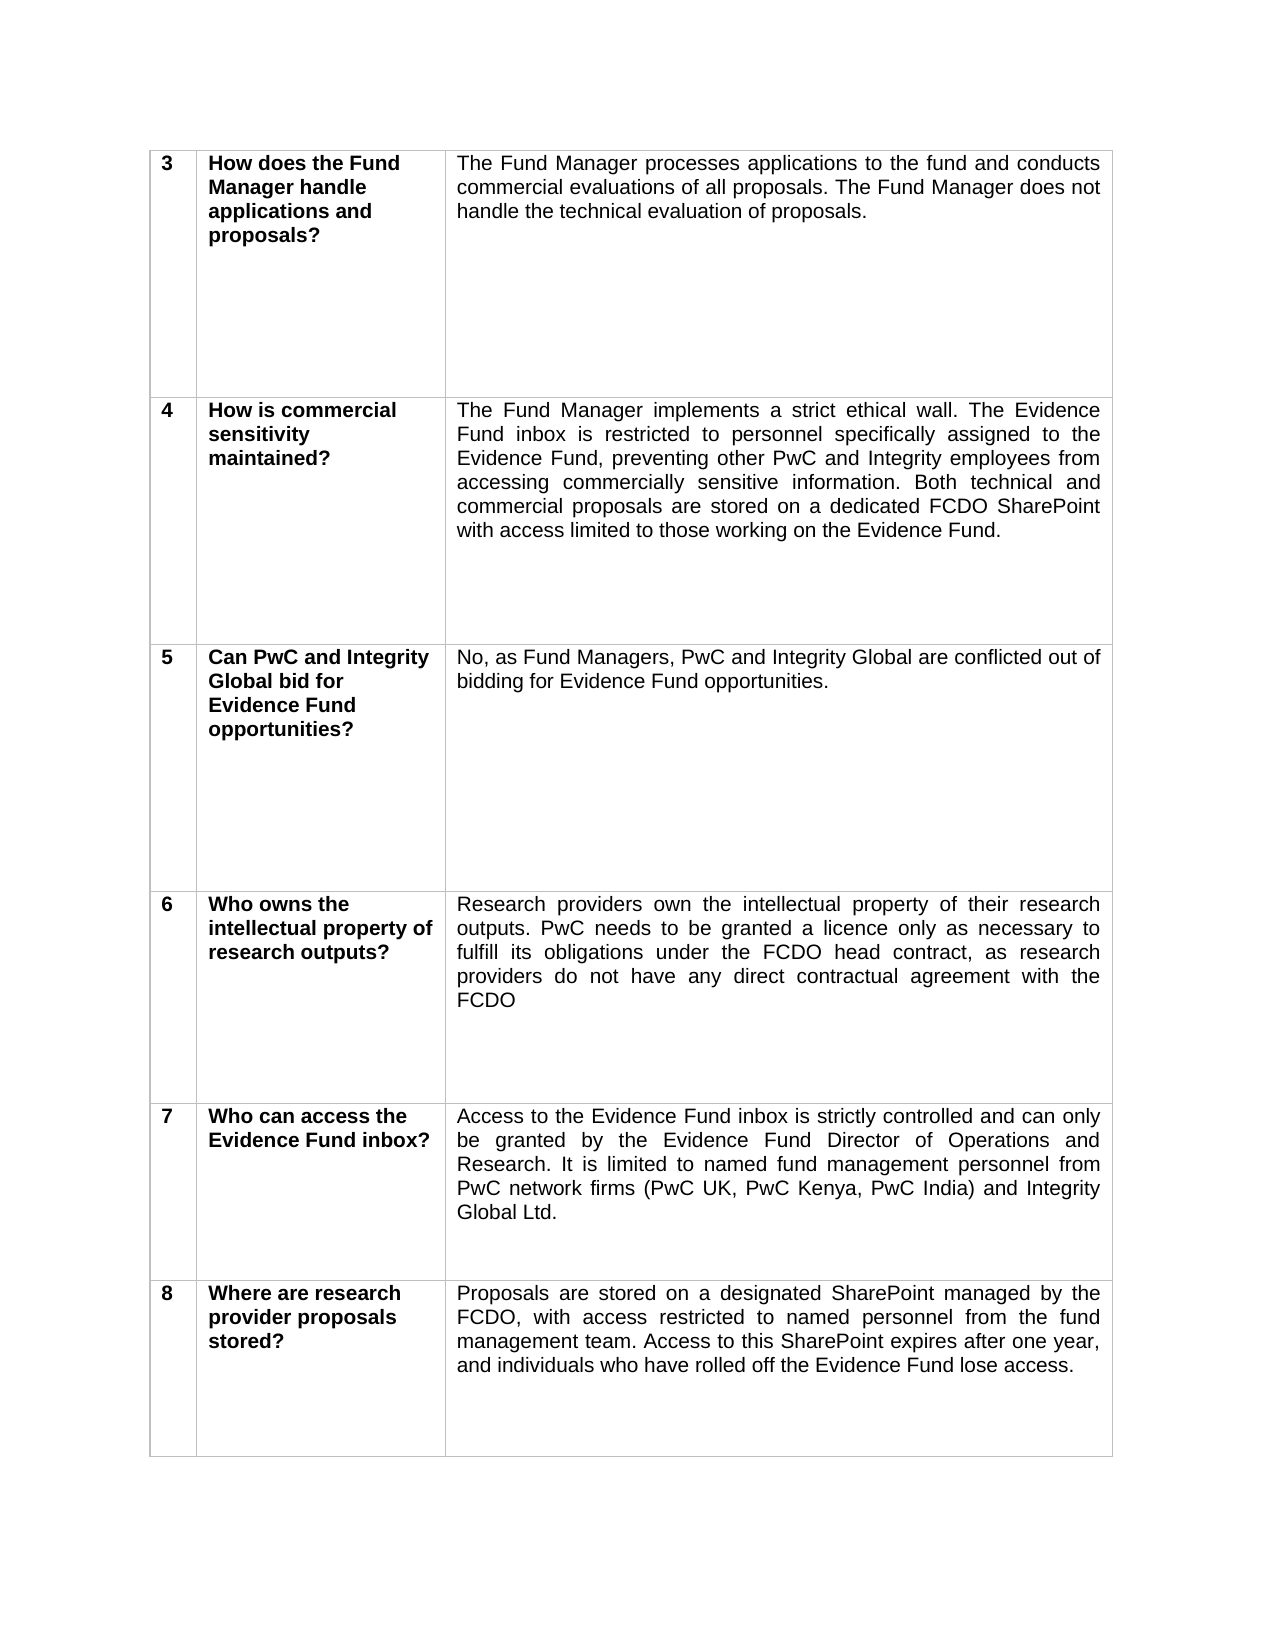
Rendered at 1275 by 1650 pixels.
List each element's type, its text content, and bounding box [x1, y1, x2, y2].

table_cell Who owns the intellectual property of research outputs? [197, 892, 445, 1103]
table_cell 8 [151, 1281, 196, 1456]
table_cell Where are research provider proposals stored? [197, 1281, 445, 1456]
table_cell How does the Fund Manager handle applications and proposals? [197, 151, 445, 397]
table_cell 3 [151, 151, 196, 397]
table_cell 6 [151, 892, 196, 1103]
table_cell How is commercial sensitivity maintained? [197, 398, 445, 644]
table_cell The Fund Manager implements a strict ethical wall. The Evidence Fund inbox is restricted to personnel specifically assigned to the Evidence Fund, preventing other PwC and Integrity employees from accessing commercially sensitive information. Both technical and commercial proposals are stored on a dedicated FCDO SharePoint with access limited to those working on the Evidence Fund. [446, 398, 1112, 644]
table_cell 4 [151, 398, 196, 644]
table_cell Research providers own the intellectual property of their research outputs. PwC needs to be granted a licence only as necessary to fulfill its obligations under the FCDO head contract, as research providers do not have any direct contractual agreement with the FCDO [446, 892, 1112, 1103]
table_cell Who can access the Evidence Fund inbox? [197, 1104, 445, 1280]
table_cell Can PwC and Integrity Global bid for Evidence Fund opportunities? [197, 645, 445, 891]
table_cell 7 [151, 1104, 196, 1280]
table_cell 5 [151, 645, 196, 891]
table_cell Access to the Evidence Fund inbox is strictly controlled and can only be granted by the Evidence Fund Director of Operations and Research. It is limited to named fund management personnel from PwC network firms (PwC UK, PwC Kenya, PwC India) and Integrity Global Ltd. [446, 1104, 1112, 1280]
table_cell Proposals are stored on a designated SharePoint managed by the FCDO, with access restricted to named personnel from the fund management team. Access to this SharePoint expires after one year, and individuals who have rolled off the Evidence Fund lose access. [446, 1281, 1112, 1456]
table_cell No, as Fund Managers, PwC and Integrity Global are conflicted out of bidding for Evidence Fund opportunities. [446, 645, 1112, 891]
table_cell The Fund Manager processes applications to the fund and conducts commercial evaluations of all proposals. The Fund Manager does not handle the technical evaluation of proposals. [446, 151, 1112, 397]
